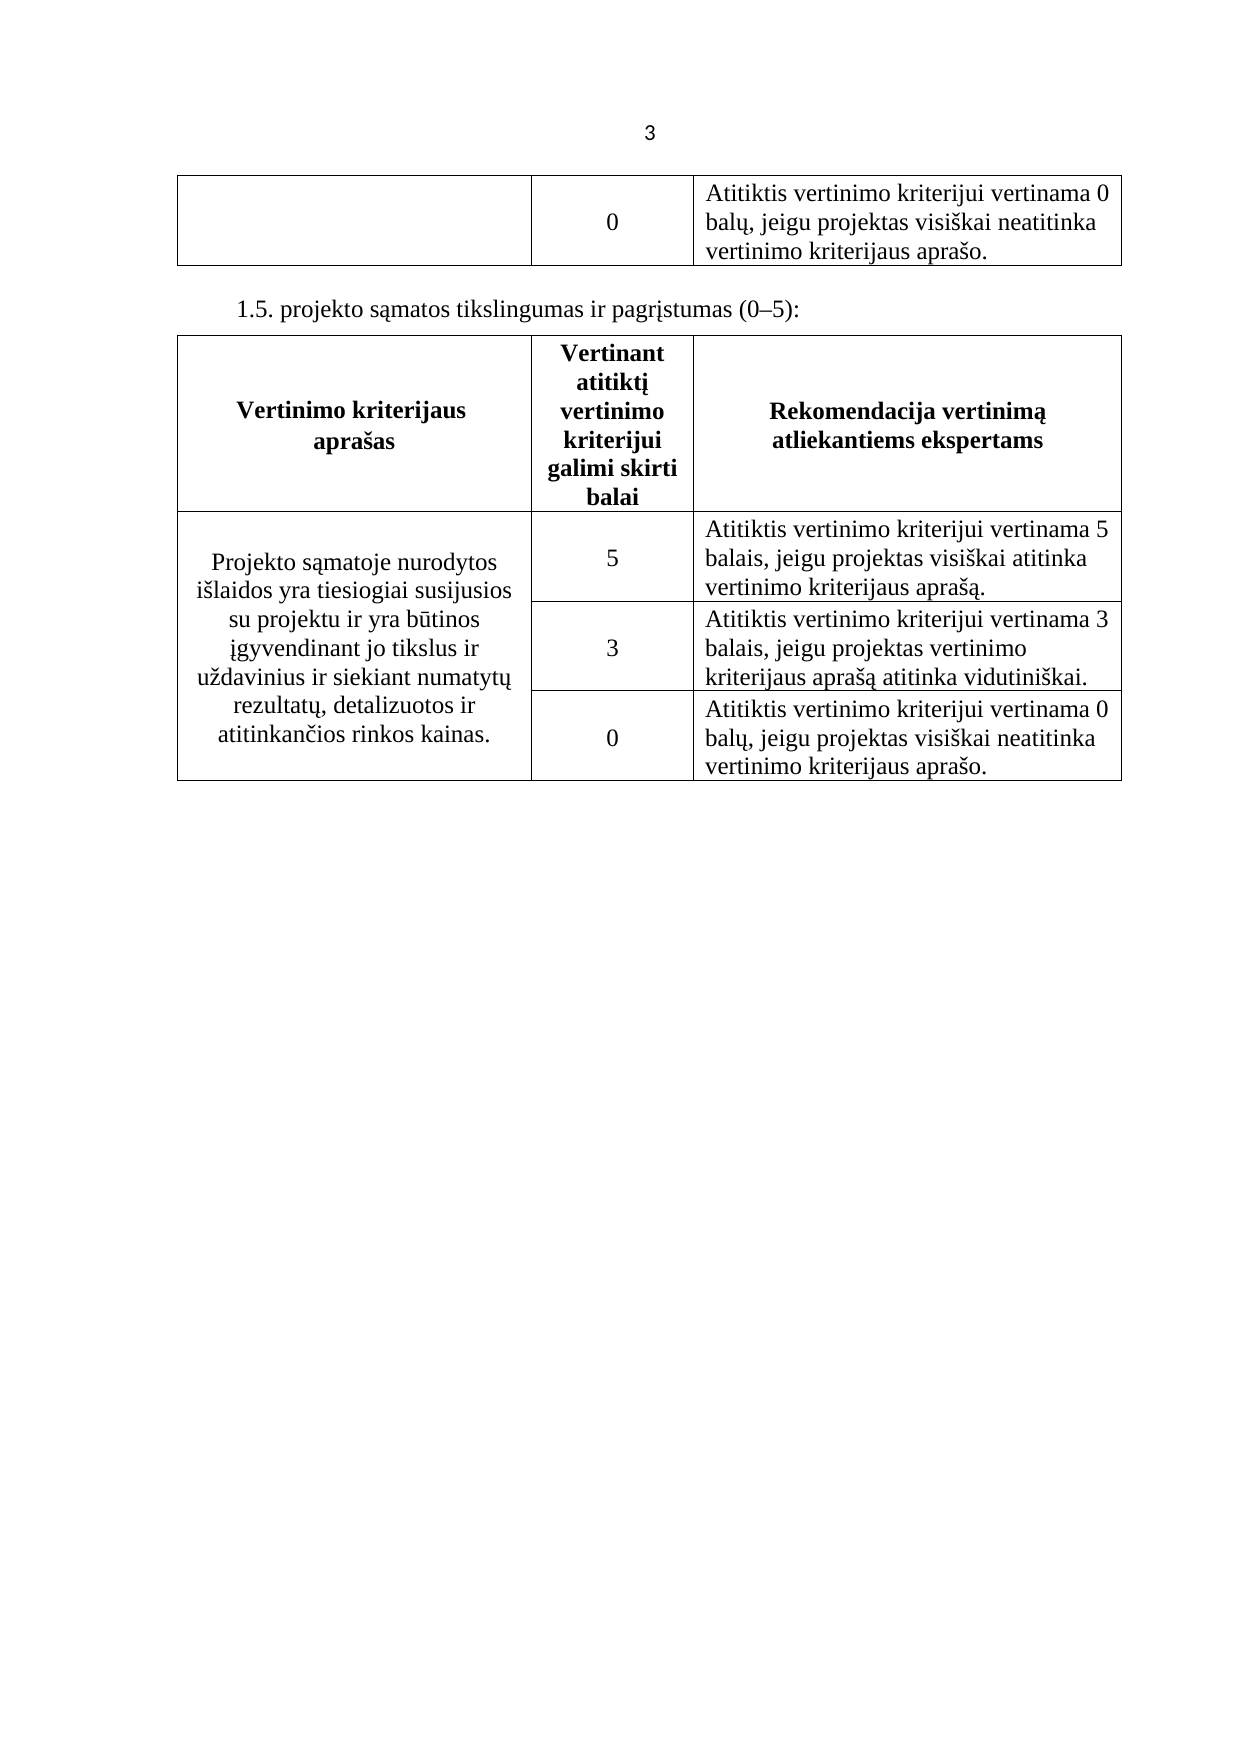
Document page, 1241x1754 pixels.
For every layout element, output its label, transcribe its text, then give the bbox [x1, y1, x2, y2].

table_cell 0 [532, 176, 693, 264]
table_header Rekomendacija vertinimą atliekantiems ekspertams [694, 336, 1121, 511]
table_cell Atitiktis vertinimo kriterijui vertinama 0 balų, jeigu projektas visiškai neatitinka vertinimo kriterijaus aprašo. [694, 176, 1121, 264]
table_cell Atitiktis vertinimo kriterijui vertinama 0 balų, jeigu projektas visiškai neatitinka vertinimo kriterijaus aprašo. [694, 691, 1121, 780]
table_cell Atitiktis vertinimo kriterijui vertinama 3 balais, jeigu projektas vertinimo kriterijaus aprašą atitinka vidutiniškai. [694, 602, 1121, 690]
table_header Vertinimo kriterijaus aprašas [178, 336, 531, 511]
table_cell 5 [532, 512, 693, 601]
table_cell [178, 176, 531, 264]
text 1.5. projekto sąmatos tikslingumas ir pagrįstumas (0–5): [177, 294, 1072, 323]
table_cell Projekto sąmatoje nurodytos išlaidos yra tiesiogiai susijusios su projektu ir yra būtinos įgyvendinant jo tikslus ir uždavinius ir siekiant numatytų rezultatų, detalizuotos ir atitinkančios rinkos kainas. [178, 512, 531, 780]
table_cell 3 [532, 602, 693, 690]
table_cell 0 [532, 691, 693, 780]
table_header Vertinant atitiktį vertinimo kriterijui galimi skirti balai [532, 336, 693, 511]
table_cell Atitiktis vertinimo kriterijui vertinama 5 balais, jeigu projektas visiškai atitinka vertinimo kriterijaus aprašą. [694, 512, 1121, 601]
